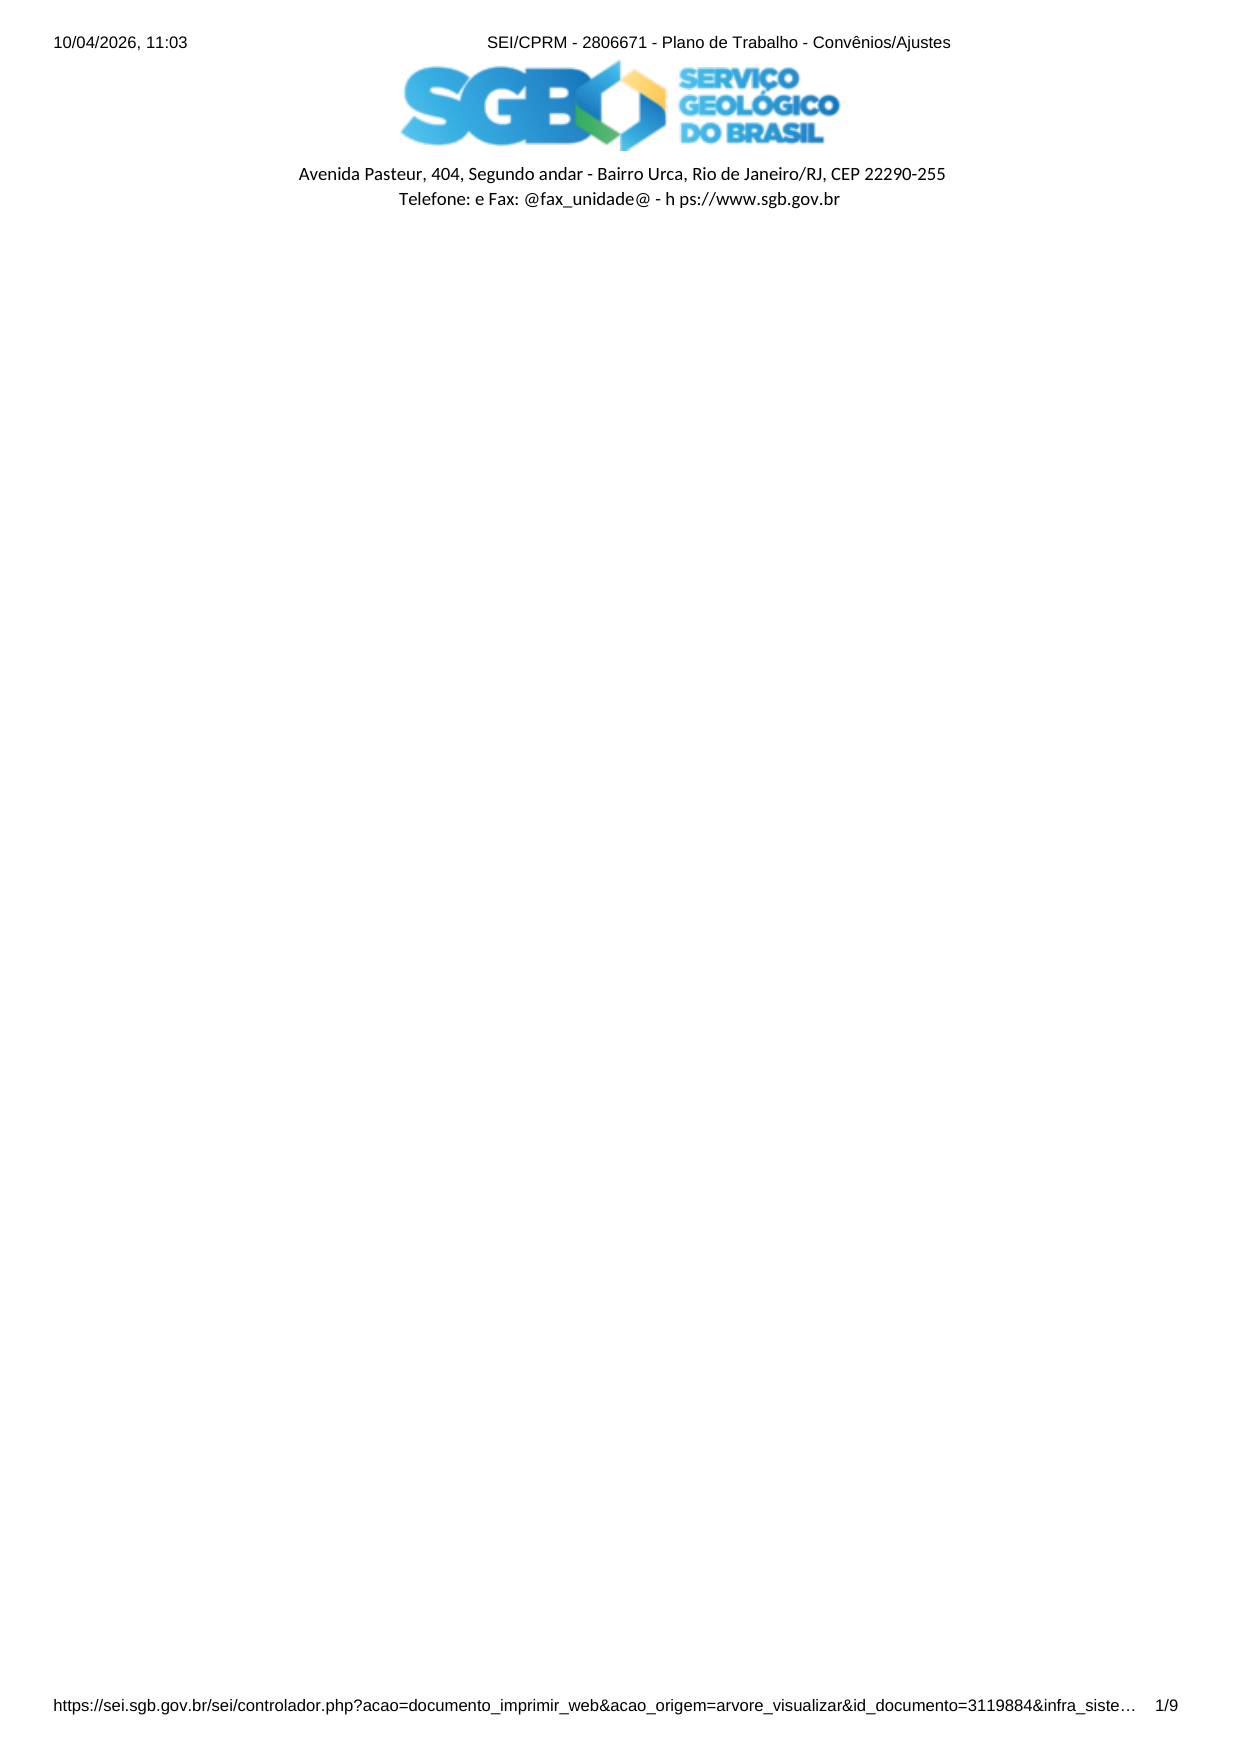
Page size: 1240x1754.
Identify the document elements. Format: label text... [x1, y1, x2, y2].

text Telefone: e Fax: @fax_unidade@ - h ps://www.sgb.gov.br [61, 187, 1178, 210]
text Avenida Pasteur, 404, Segundo andar - Bairro Urca, Rio de Janeiro/RJ, CEP 22290-255 [298, 162, 1178, 185]
